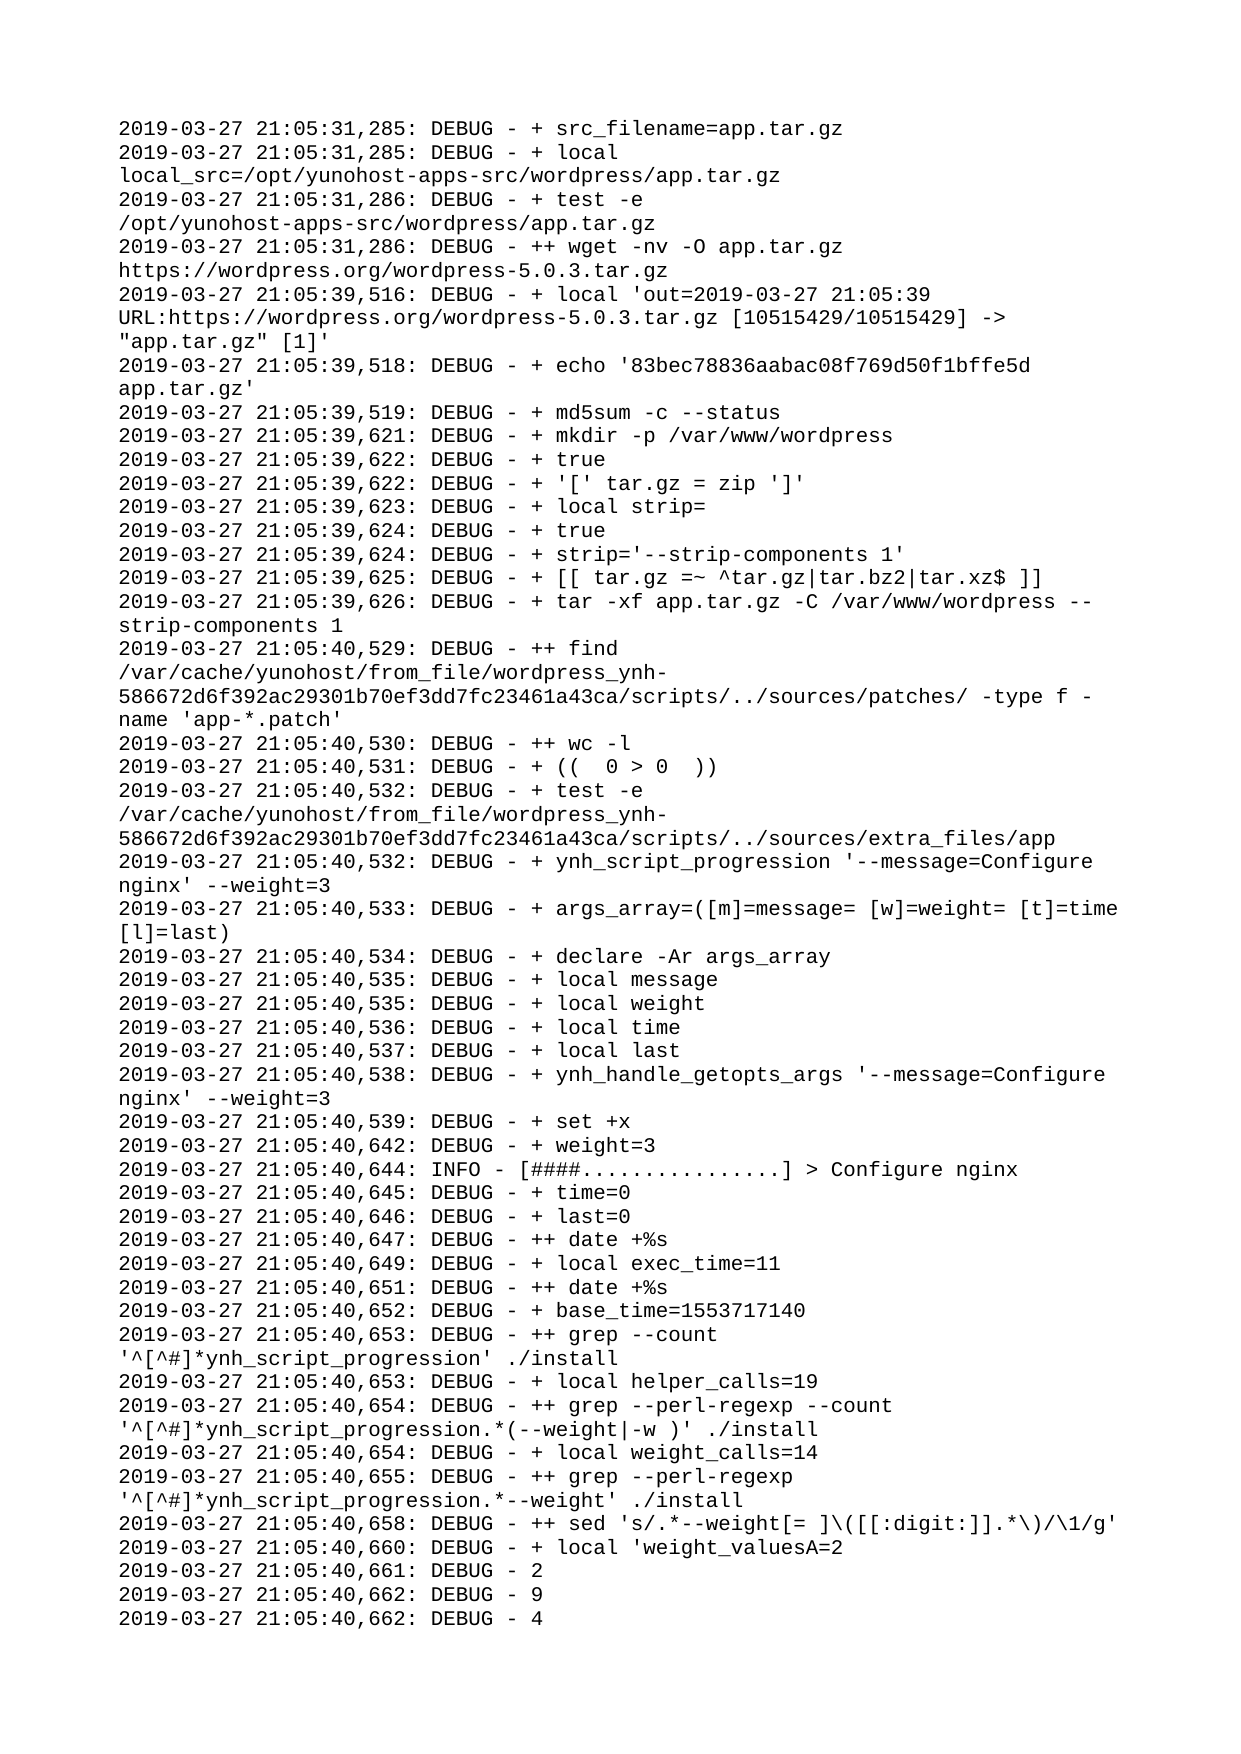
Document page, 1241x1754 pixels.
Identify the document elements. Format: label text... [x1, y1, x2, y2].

text 2019-03-27 21:05:40,654: DEBUG - ++ grep --perl-regexp --count '^[^#]*ynh_script_progression.*(--weight|-w )' ./install [118, 1395, 1122, 1442]
text 2019-03-27 21:05:39,624: DEBUG - + true [118, 520, 1122, 544]
text 2019-03-27 21:05:40,649: DEBUG - + local exec_time=11 [118, 1253, 1122, 1277]
text 2019-03-27 21:05:39,621: DEBUG - + mkdir -p /var/www/wordpress [118, 426, 1122, 449]
text 2019-03-27 21:05:40,651: DEBUG - ++ date +%s [118, 1277, 1122, 1300]
text 2019-03-27 21:05:40,655: DEBUG - ++ grep --perl-regexp '^[^#]*ynh_script_progression.*--weight' ./install [118, 1466, 1122, 1513]
text 2019-03-27 21:05:40,652: DEBUG - + base_time=1553717140 [118, 1300, 1122, 1324]
text 2019-03-27 21:05:31,285: DEBUG - + src_filename=app.tar.gz [118, 118, 1122, 142]
text 2019-03-27 21:05:31,286: DEBUG - + test -e /opt/yunohost-apps-src/wordpress/app.tar.gz [118, 189, 1122, 236]
text 2019-03-27 21:05:40,645: DEBUG - + time=0 [118, 1182, 1122, 1206]
text 2019-03-27 21:05:40,530: DEBUG - ++ wc -l [118, 733, 1122, 757]
text 2019-03-27 21:05:39,519: DEBUG - + md5sum -c --status [118, 402, 1122, 426]
text 2019-03-27 21:05:40,653: DEBUG - + local helper_calls=19 [118, 1371, 1122, 1395]
text 2019-03-27 21:05:40,662: DEBUG - 9 [118, 1584, 1122, 1608]
text 2019-03-27 21:05:40,535: DEBUG - + local weight [118, 993, 1122, 1017]
text 2019-03-27 21:05:40,658: DEBUG - ++ sed 's/.*--weight[= ]\([[:digit:]].*\)/\1/g' [118, 1513, 1122, 1537]
text 2019-03-27 21:05:40,529: DEBUG - ++ find /var/cache/yunohost/from_file/wordpress_ynh-586672d6f392ac29301b70ef3dd7fc23461a43ca/scripts/../sources/patches/ -type f -name 'app-*.patch' [118, 638, 1122, 733]
text 2019-03-27 21:05:40,531: DEBUG - + (( 0 > 0 )) [118, 757, 1122, 780]
text 2019-03-27 21:05:40,660: DEBUG - + local 'weight_valuesA=2 [118, 1537, 1122, 1561]
text 2019-03-27 21:05:40,532: DEBUG - + ynh_script_progression '--message=Configure nginx' --weight=3 [118, 851, 1122, 898]
text 2019-03-27 21:05:40,661: DEBUG - 2 [118, 1561, 1122, 1584]
text 2019-03-27 21:05:39,518: DEBUG - + echo '83bec78836aabac08f769d50f1bffe5d app.tar.gz' [118, 354, 1122, 402]
text 2019-03-27 21:05:40,644: INFO - [####................] > Configure nginx [118, 1158, 1122, 1182]
text 2019-03-27 21:05:40,662: DEBUG - 4 [118, 1608, 1122, 1631]
text 2019-03-27 21:05:40,654: DEBUG - + local weight_calls=14 [118, 1442, 1122, 1466]
text 2019-03-27 21:05:40,646: DEBUG - + last=0 [118, 1206, 1122, 1229]
text 2019-03-27 21:05:40,536: DEBUG - + local time [118, 1017, 1122, 1040]
text 2019-03-27 21:05:40,537: DEBUG - + local last [118, 1040, 1122, 1064]
text 2019-03-27 21:05:40,647: DEBUG - ++ date +%s [118, 1229, 1122, 1253]
text 2019-03-27 21:05:39,626: DEBUG - + tar -xf app.tar.gz -C /var/www/wordpress --strip-components 1 [118, 591, 1122, 638]
text 2019-03-27 21:05:40,642: DEBUG - + weight=3 [118, 1135, 1122, 1158]
text 2019-03-27 21:05:39,516: DEBUG - + local 'out=2019-03-27 21:05:39 URL:https://wordpress.org/wordpress-5.0.3.tar.gz [10515429/10515429] -> "app.tar.gz" [1]' [118, 284, 1122, 354]
text 2019-03-27 21:05:40,532: DEBUG - + test -e /var/cache/yunohost/from_file/wordpress_ynh-586672d6f392ac29301b70ef3dd7fc23461a43ca/scripts/../sources/extra_files/app [118, 780, 1122, 851]
text 2019-03-27 21:05:40,534: DEBUG - + declare -Ar args_array [118, 946, 1122, 969]
text 2019-03-27 21:05:39,623: DEBUG - + local strip= [118, 496, 1122, 520]
text 2019-03-27 21:05:40,539: DEBUG - + set +x [118, 1111, 1122, 1135]
text 2019-03-27 21:05:31,285: DEBUG - + local local_src=/opt/yunohost-apps-src/wordpress/app.tar.gz [118, 142, 1122, 189]
text 2019-03-27 21:05:31,286: DEBUG - ++ wget -nv -O app.tar.gz https://wordpress.org/wordpress-5.0.3.tar.gz [118, 236, 1122, 284]
text 2019-03-27 21:05:39,622: DEBUG - + true [118, 449, 1122, 473]
text 2019-03-27 21:05:39,622: DEBUG - + '[' tar.gz = zip ']' [118, 473, 1122, 496]
text 2019-03-27 21:05:40,653: DEBUG - ++ grep --count '^[^#]*ynh_script_progression' ./install [118, 1324, 1122, 1371]
text 2019-03-27 21:05:40,538: DEBUG - + ynh_handle_getopts_args '--message=Configure nginx' --weight=3 [118, 1064, 1122, 1111]
text 2019-03-27 21:05:40,535: DEBUG - + local message [118, 969, 1122, 993]
text 2019-03-27 21:05:39,624: DEBUG - + strip='--strip-components 1' [118, 544, 1122, 567]
text 2019-03-27 21:05:40,533: DEBUG - + args_array=([m]=message= [w]=weight= [t]=time [l]=last) [118, 898, 1122, 946]
text 2019-03-27 21:05:39,625: DEBUG - + [[ tar.gz =~ ^tar.gz|tar.bz2|tar.xz$ ]] [118, 567, 1122, 591]
